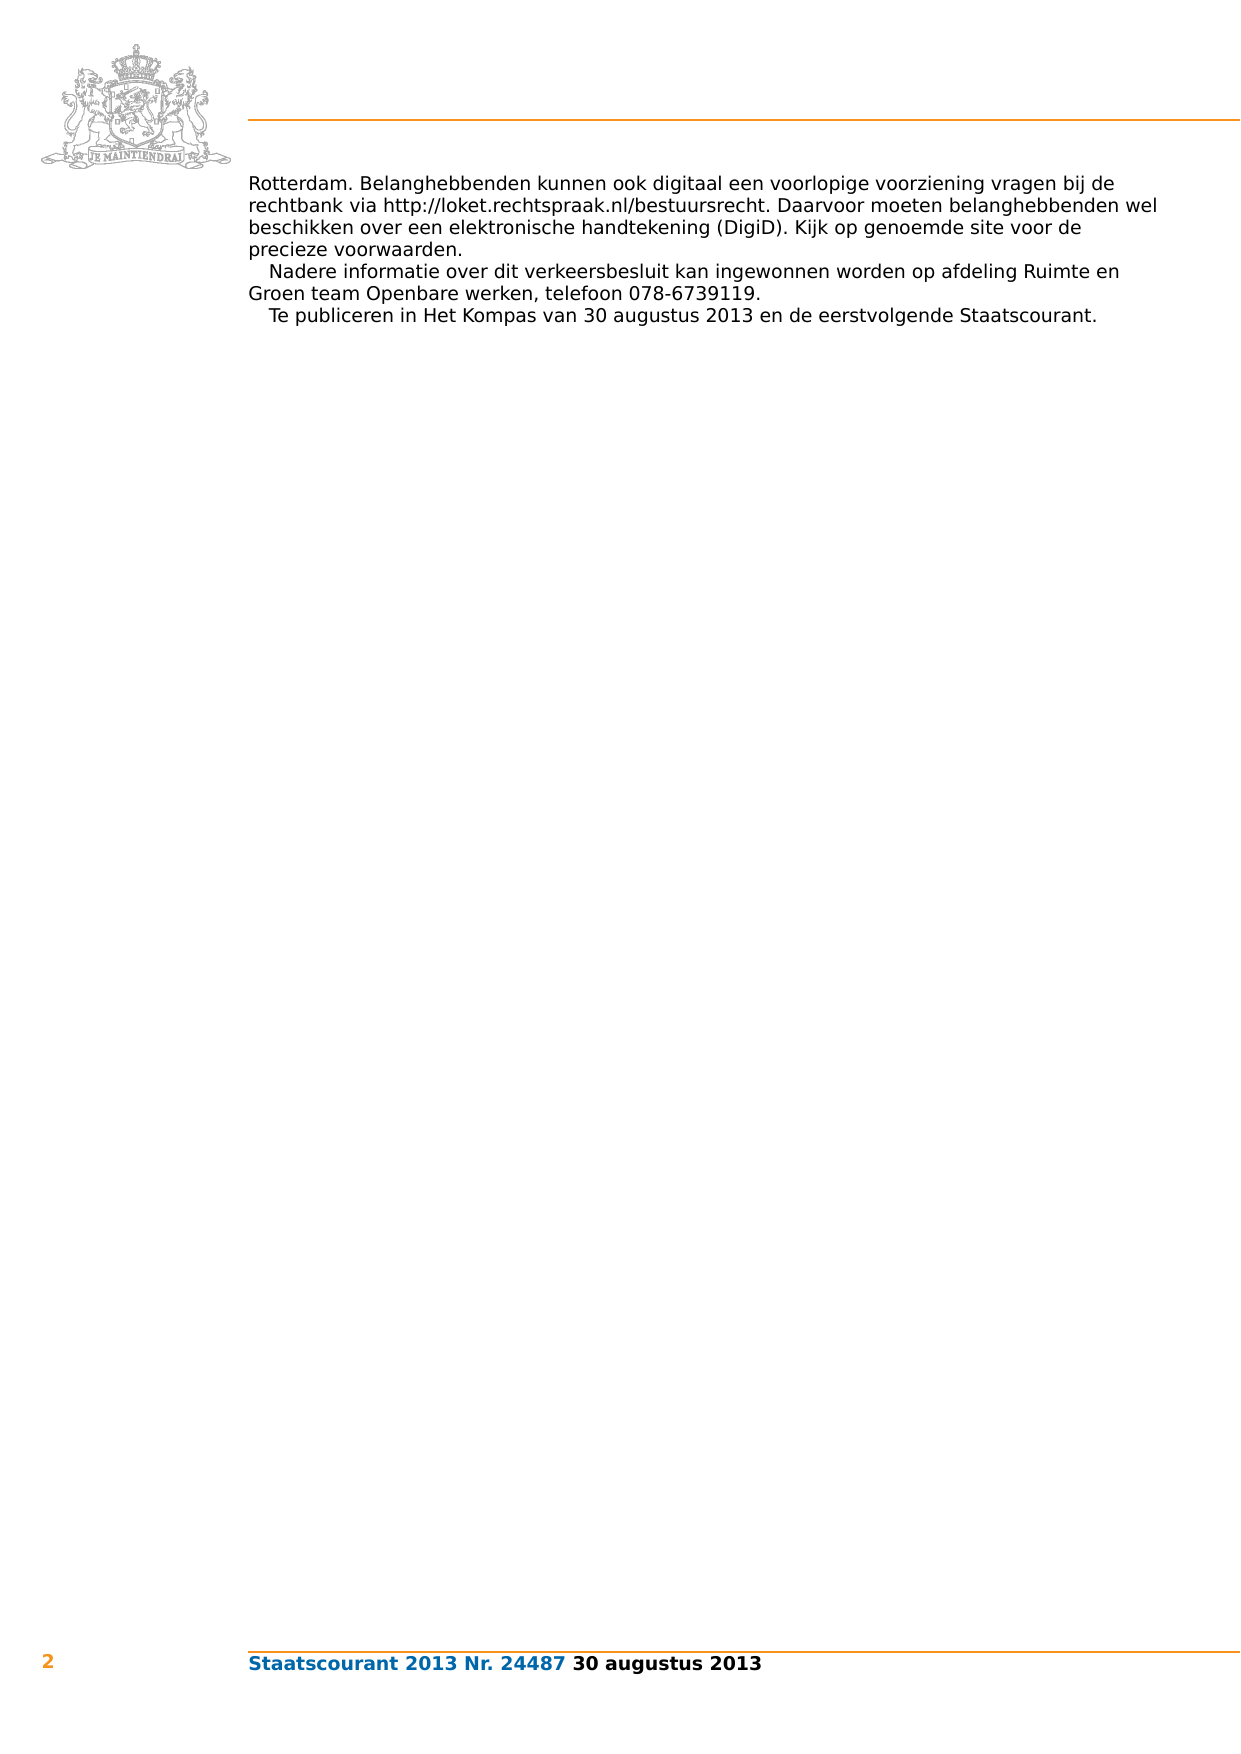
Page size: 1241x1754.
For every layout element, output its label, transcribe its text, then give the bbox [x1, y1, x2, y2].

text Nadere informatie over dit verkeersbesluit kan ingewonnen worden op afdeling Ruimte en Groen team Openbare werken, telefoon 078-6739119. [248, 261, 1163, 305]
text Te publiceren in Het Kompas van 30 augustus 2013 en de eerstvolgende Staatscourant. [248, 305, 1163, 327]
text Rotterdam. Belanghebbenden kunnen ook digitaal een voorlopige voorziening vragen bij de rechtbank via http://loket.rechtspraak.nl/bestuursrecht. Daarvoor moeten belanghebbenden wel beschikken over een elektronische handtekening (DigiD). Kijk op genoemde site voor de precieze voorwaarden. [248, 173, 1163, 261]
picture [41, 44, 231, 169]
